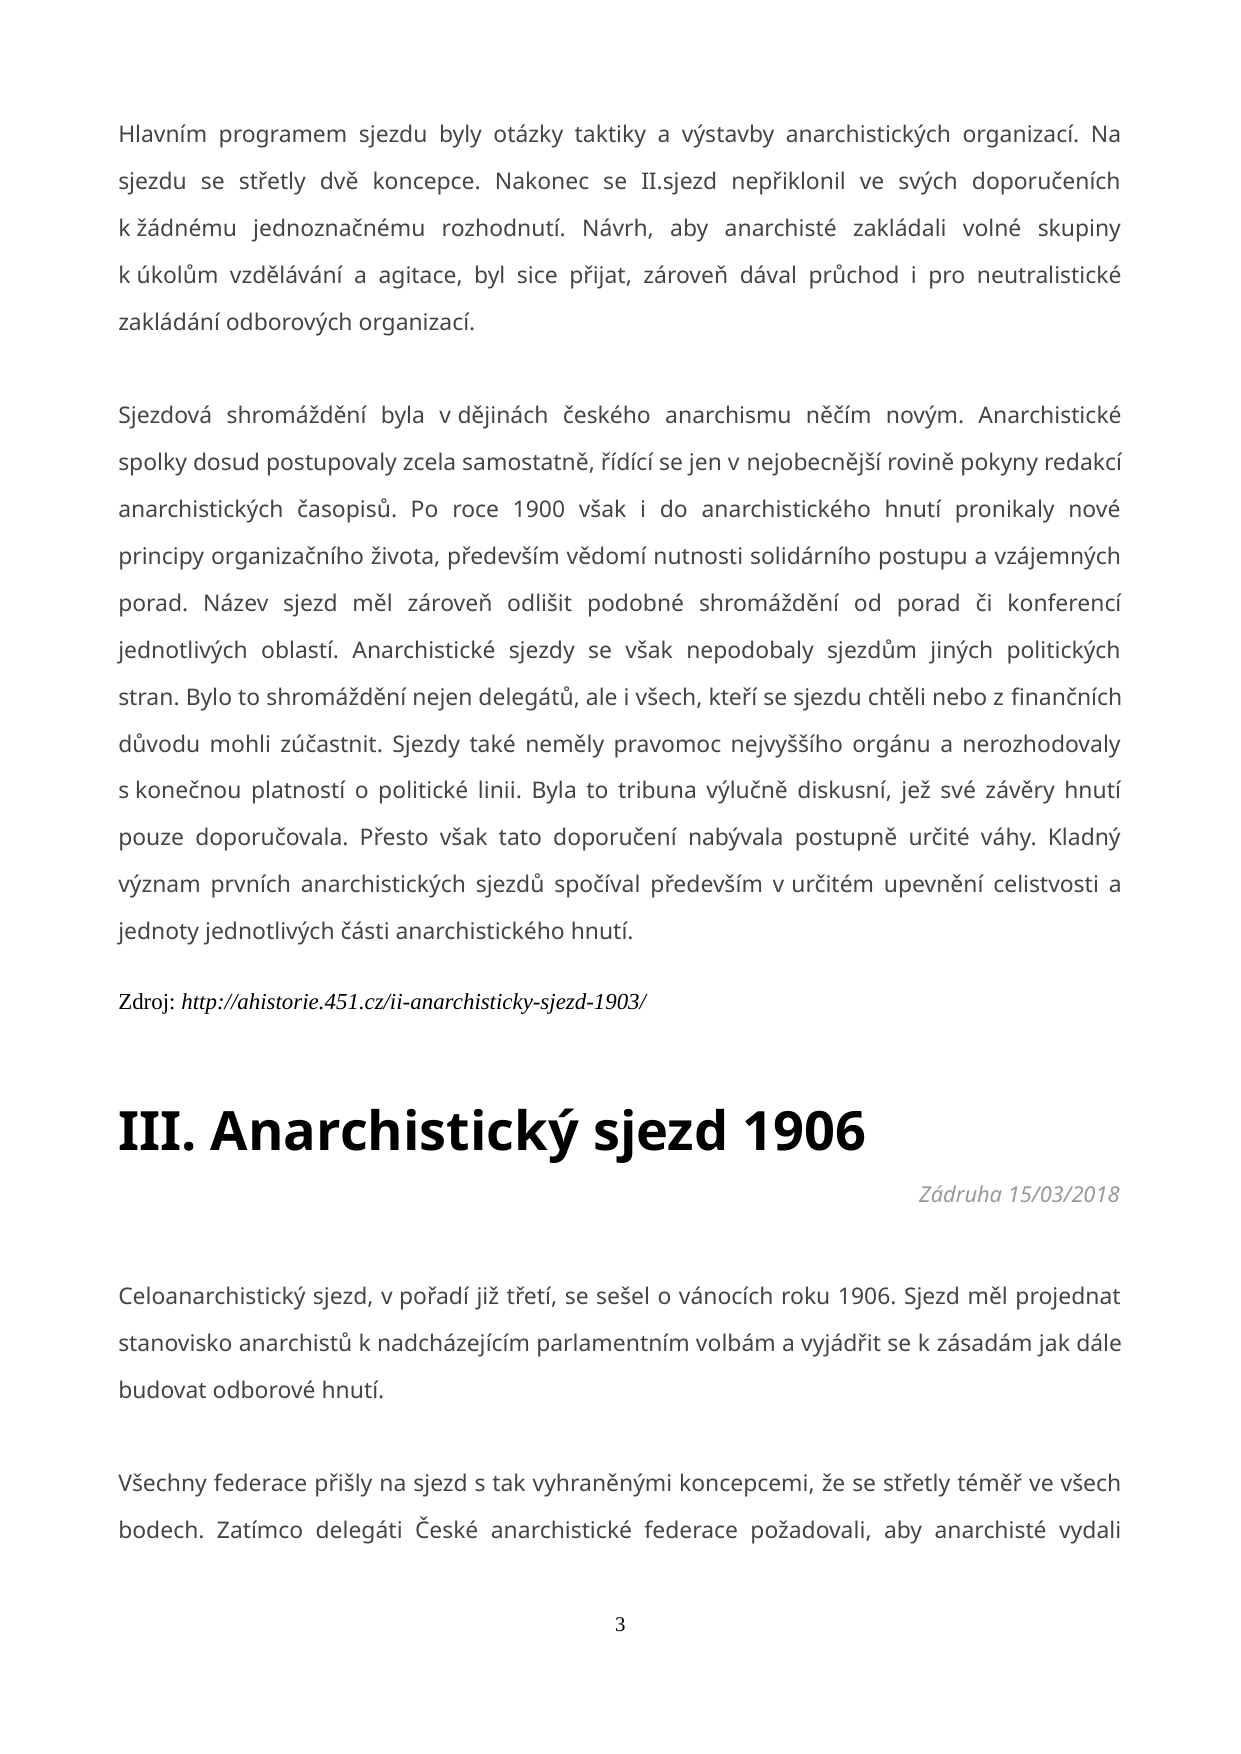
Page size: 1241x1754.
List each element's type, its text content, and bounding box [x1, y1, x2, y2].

subtitle III. Anarchistický sjezd 1906 [118, 1092, 1122, 1166]
text Všechny federace přišly na sjezd s tak vyhraněnými koncepcemi, že se střetly téměř ve všech bodech. Zatímco delegáti České anarchistické federace požadovali, aby anarchisté vydali [118, 1467, 1122, 1546]
text Hlavním programem sjezdu byly otázky taktiky a výstavby anarchistických organizací. Na sjezdu se střetly dvě koncepce. Nakonec se II.sjezd nepřiklonil ve svých doporučeních k žádnému jednoznačnému rozhodnutí. Návrh, aby anarchisté zakládali volné skupiny k úkolům vzdělávání a agitace, byl sice přijat, zároveň dával průchod i pro neutralistické zakládání odborových organizací. [118, 118, 1122, 337]
text Zádruha 15/03/2018 [118, 1178, 1122, 1208]
text Celoanarchistický sjezd, v pořadí již třetí, se sešel o vánocích roku 1906. Sjezd měl projednat stanovisko anarchistů k nadcházejícím parlamentním volbám a vyjádřit se k zásadám jak dále budovat odborové hnutí. [118, 1280, 1122, 1405]
text Zdroj: http://ahistorie.451.cz/ii-anarchisticky-sjezd-1903/ [118, 988, 1122, 1014]
text Sjezdová shromáždění byla v dějinách českého anarchismu něčím novým. Anarchistické spolky dosud postupovaly zcela samostatně, řídící se jen v nejobecnější rovině pokyny redakcí anarchistických časopisů. Po roce 1900 však i do anarchistického hnutí pronikaly nové principy organizačního života, především vědomí nutnosti solidárního postupu a vzájemných porad. Název sjezd měl zároveň odlišit podobné shromáždění od porad či konferencí jednotlivých oblastí. Anarchistické sjezdy se však nepodobaly sjezdům jiných politických stran. Bylo to shromáždění nejen delegátů, ale i všech, kteří se sjezdu chtěli nebo z finančních důvodu mohli zúčastnit. Sjezdy také neměly pravomoc nejvyššího orgánu a nerozhodovaly s konečnou platností o politické linii. Byla to tribuna výlučně diskusní, jež své závěry hnutí pouze doporučovala. Přesto však tato doporučení nabývala postupně určité váhy. Kladný význam prvních anarchistických sjezdů spočíval především v určitém upevnění celistvosti a jednoty jednotlivých části anarchistického hnutí. [118, 352, 1122, 946]
